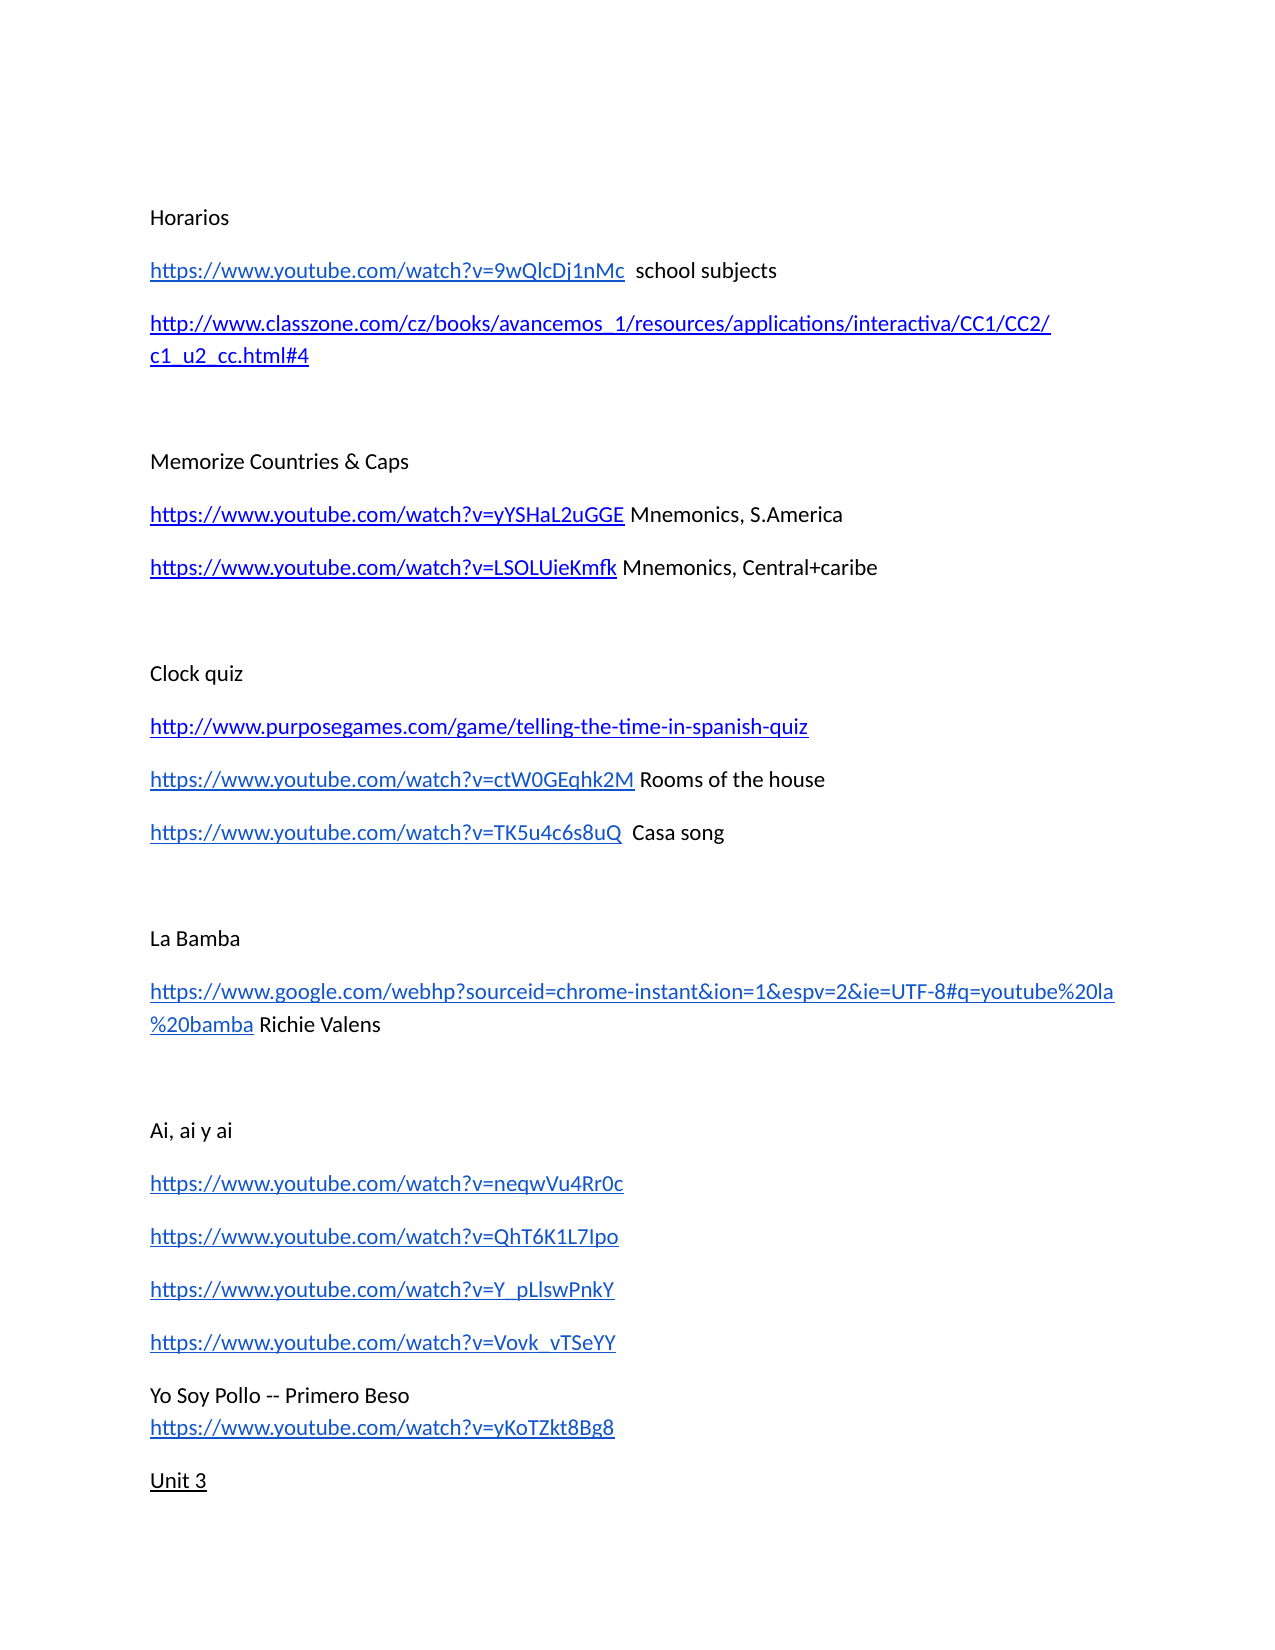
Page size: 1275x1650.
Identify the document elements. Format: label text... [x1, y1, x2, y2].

text https://www.youtube.com/watch?v=TK5u4c6s8uQ Casa song [150, 818, 1125, 846]
text https://www.youtube.com/watch?v=9wQlcDj1nMc school subjects [150, 256, 1125, 284]
text http://www.classzone.com/cz/books/avancemos_1/resources/applications/interactiva/CC1/CC2/c1_u2_cc.html#4 [150, 309, 1125, 369]
text https://www.youtube.com/watch?v=Vovk_vTSeYY [150, 1328, 1125, 1356]
text https://www.youtube.com/watch?v=Y_pLlswPnkY [150, 1275, 1125, 1303]
text Yo Soy Pollo -- Primero Beso https://www.youtube.com/watch?v=yKoTZkt8Bg8 [150, 1381, 1125, 1441]
text La Bamba [150, 924, 1125, 952]
text https://www.youtube.com/watch?v=neqwVu4Rr0c [150, 1169, 1125, 1197]
text Memorize Countries & Caps [150, 447, 1125, 475]
text http://www.purposegames.com/game/telling-the-time-in-spanish-quiz [150, 712, 1125, 740]
text https://www.youtube.com/watch?v=LSOLUieKmfk Mnemonics, Central+caribe [150, 553, 1125, 581]
text Clock quiz [150, 659, 1125, 687]
text Horarios [150, 203, 1125, 231]
text https://www.youtube.com/watch?v=yYSHaL2uGGE Mnemonics, S.America [150, 500, 1125, 528]
text https://www.youtube.com/watch?v=ctW0GEqhk2M Rooms of the house [150, 765, 1125, 793]
text https://www.google.com/webhp?sourceid=chrome-instant&ion=1&espv=2&ie=UTF-8#q=youtube%20la%20bamba Richie Valens [150, 977, 1125, 1038]
text https://www.youtube.com/watch?v=QhT6K1L7Ipo [150, 1222, 1125, 1250]
text Ai, ai y ai [150, 1116, 1125, 1144]
text Unit 3 [150, 1466, 1125, 1494]
